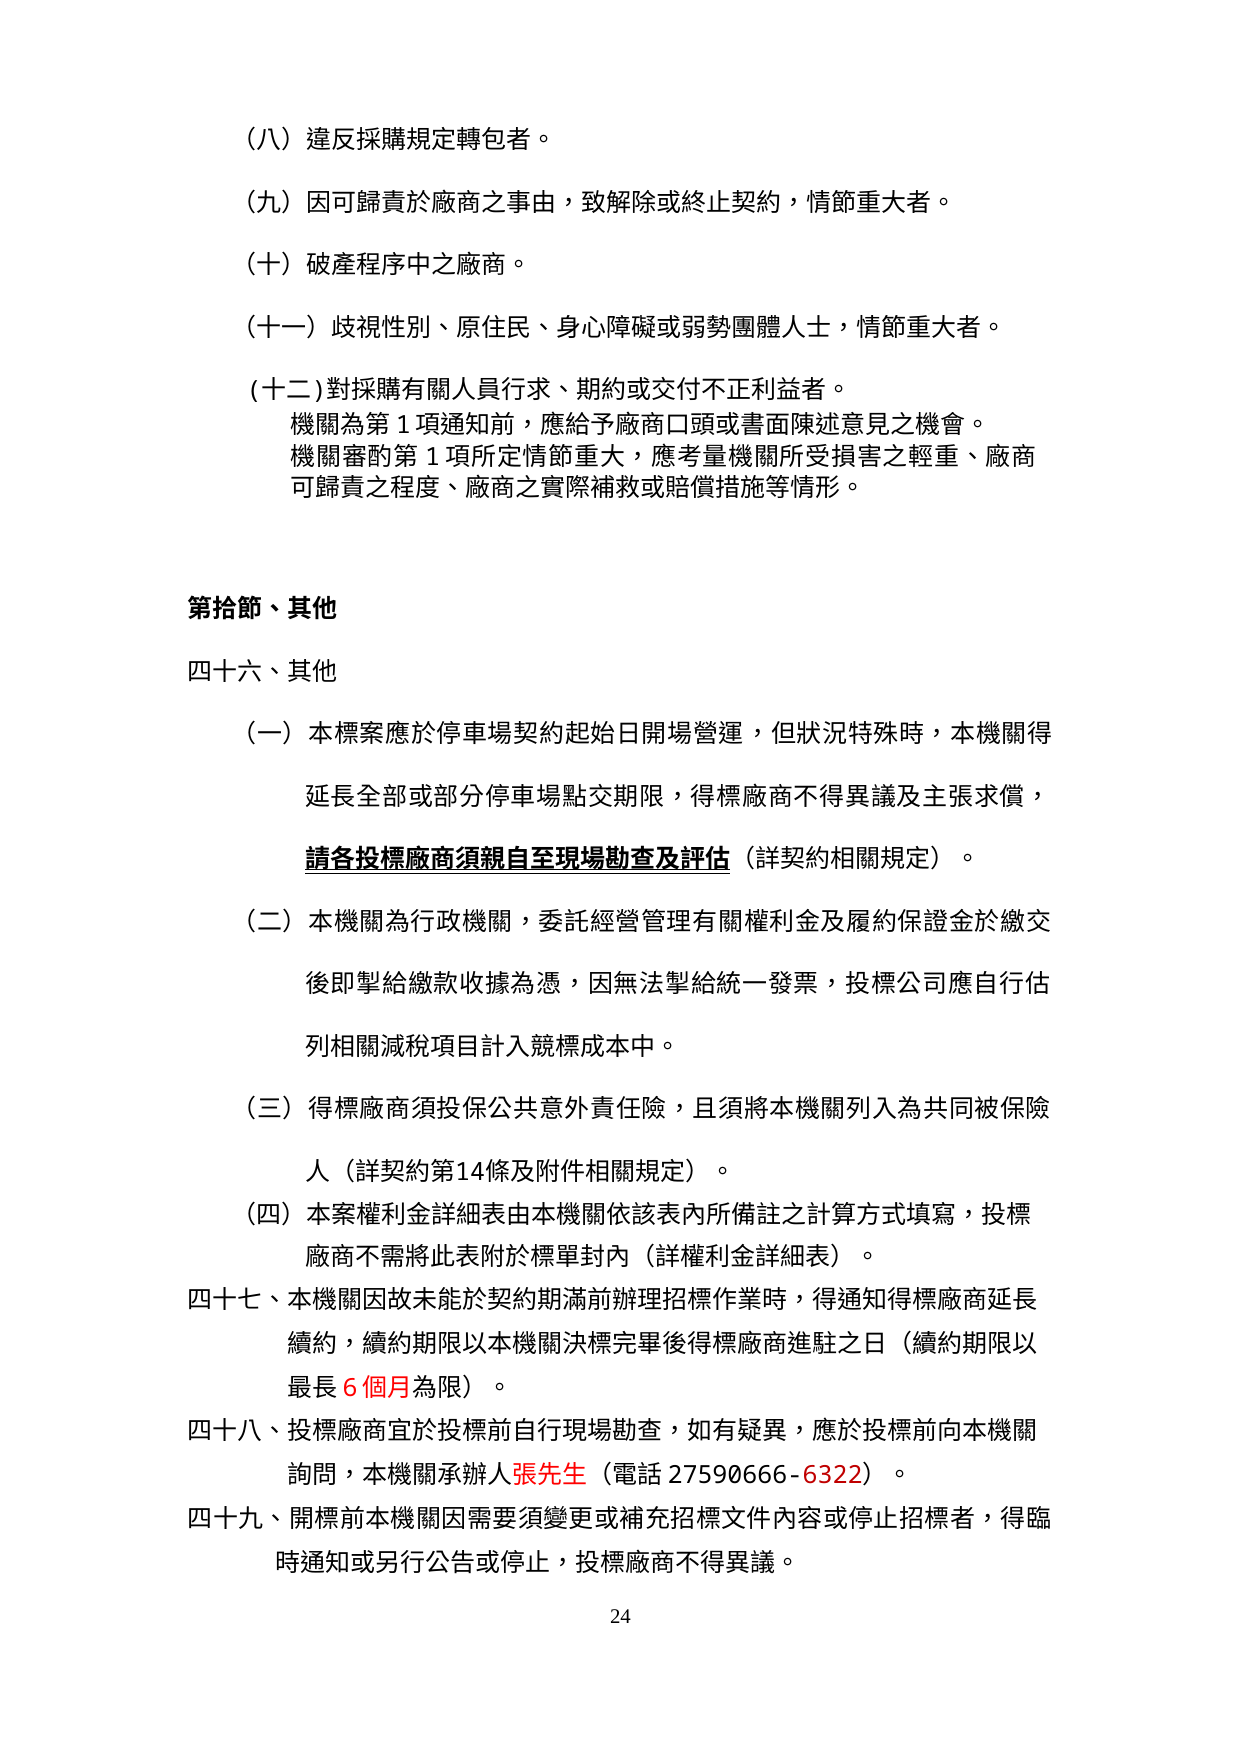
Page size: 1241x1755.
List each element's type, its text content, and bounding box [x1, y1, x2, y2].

text （九）因可歸責於廠商之事由，致解除或終止契約，情節重大者。 [187, 159, 1053, 221]
text 四十六、其他 [187, 628, 1053, 690]
text 四十七、本機關因故未能於契約期滿前辦理招標作業時，得通知得標廠商延長續約，續約期限以本機關決標完畢後得標廠商進駐之日（續約期限以最長6個月為限）。 [187, 1273, 1053, 1405]
text (十二)對採購有關人員行求、期約或交付不正利益者。 [187, 346, 1053, 409]
text （三）得標廠商須投保公共意外責任險，且須將本機關列入為共同被保險人（詳契約第14條及附件相關規定）。 [231, 1065, 1053, 1190]
text （一）本標案應於停車場契約起始日開場營運，但狀況特殊時，本機關得延長全部或部分停車場點交期限，得標廠商不得異議及主張求償，請各投標廠商須親自至現場勘查及評估（詳契約相關規定）。 [231, 690, 1053, 878]
text （十）破產程序中之廠商。 [232, 221, 1053, 284]
text 第拾節、其他 [187, 565, 1053, 628]
text 機關審酌第1項所定情節重大，應考量機關所受損害之輕重、廠商可歸責之程度、廠商之實際補救或賠償措施等情形。 [291, 440, 1038, 503]
text 機關為第1項通知前，應給予廠商口頭或書面陳述意見之機會。 [291, 409, 1038, 440]
text 四十八、投標廠商宜於投標前自行現場勘查，如有疑異，應於投標前向本機關詢問，本機關承辦人張先生（電話27590666-6322）。 [187, 1405, 1053, 1492]
text 四十九、開標前本機關因需要須變更或補充招標文件內容或停止招標者，得臨時通知或另行公告或停止，投標廠商不得異議。 [187, 1492, 1053, 1580]
text （二）本機關為行政機關，委託經營管理有關權利金及履約保證金於繳交後即掣給繳款收據為憑，因無法掣給統一發票，投標公司應自行估列相關減稅項目計入競標成本中。 [231, 878, 1053, 1065]
text （十一）歧視性別、原住民、身心障礙或弱勢團體人士，情節重大者。 [187, 284, 1053, 346]
text （四）本案權利金詳細表由本機關依該表內所備註之計算方式填寫，投標廠商不需將此表附於標單封內（詳權利金詳細表）。 [231, 1190, 1053, 1273]
text （八）違反採購規定轉包者。 [187, 96, 1053, 159]
